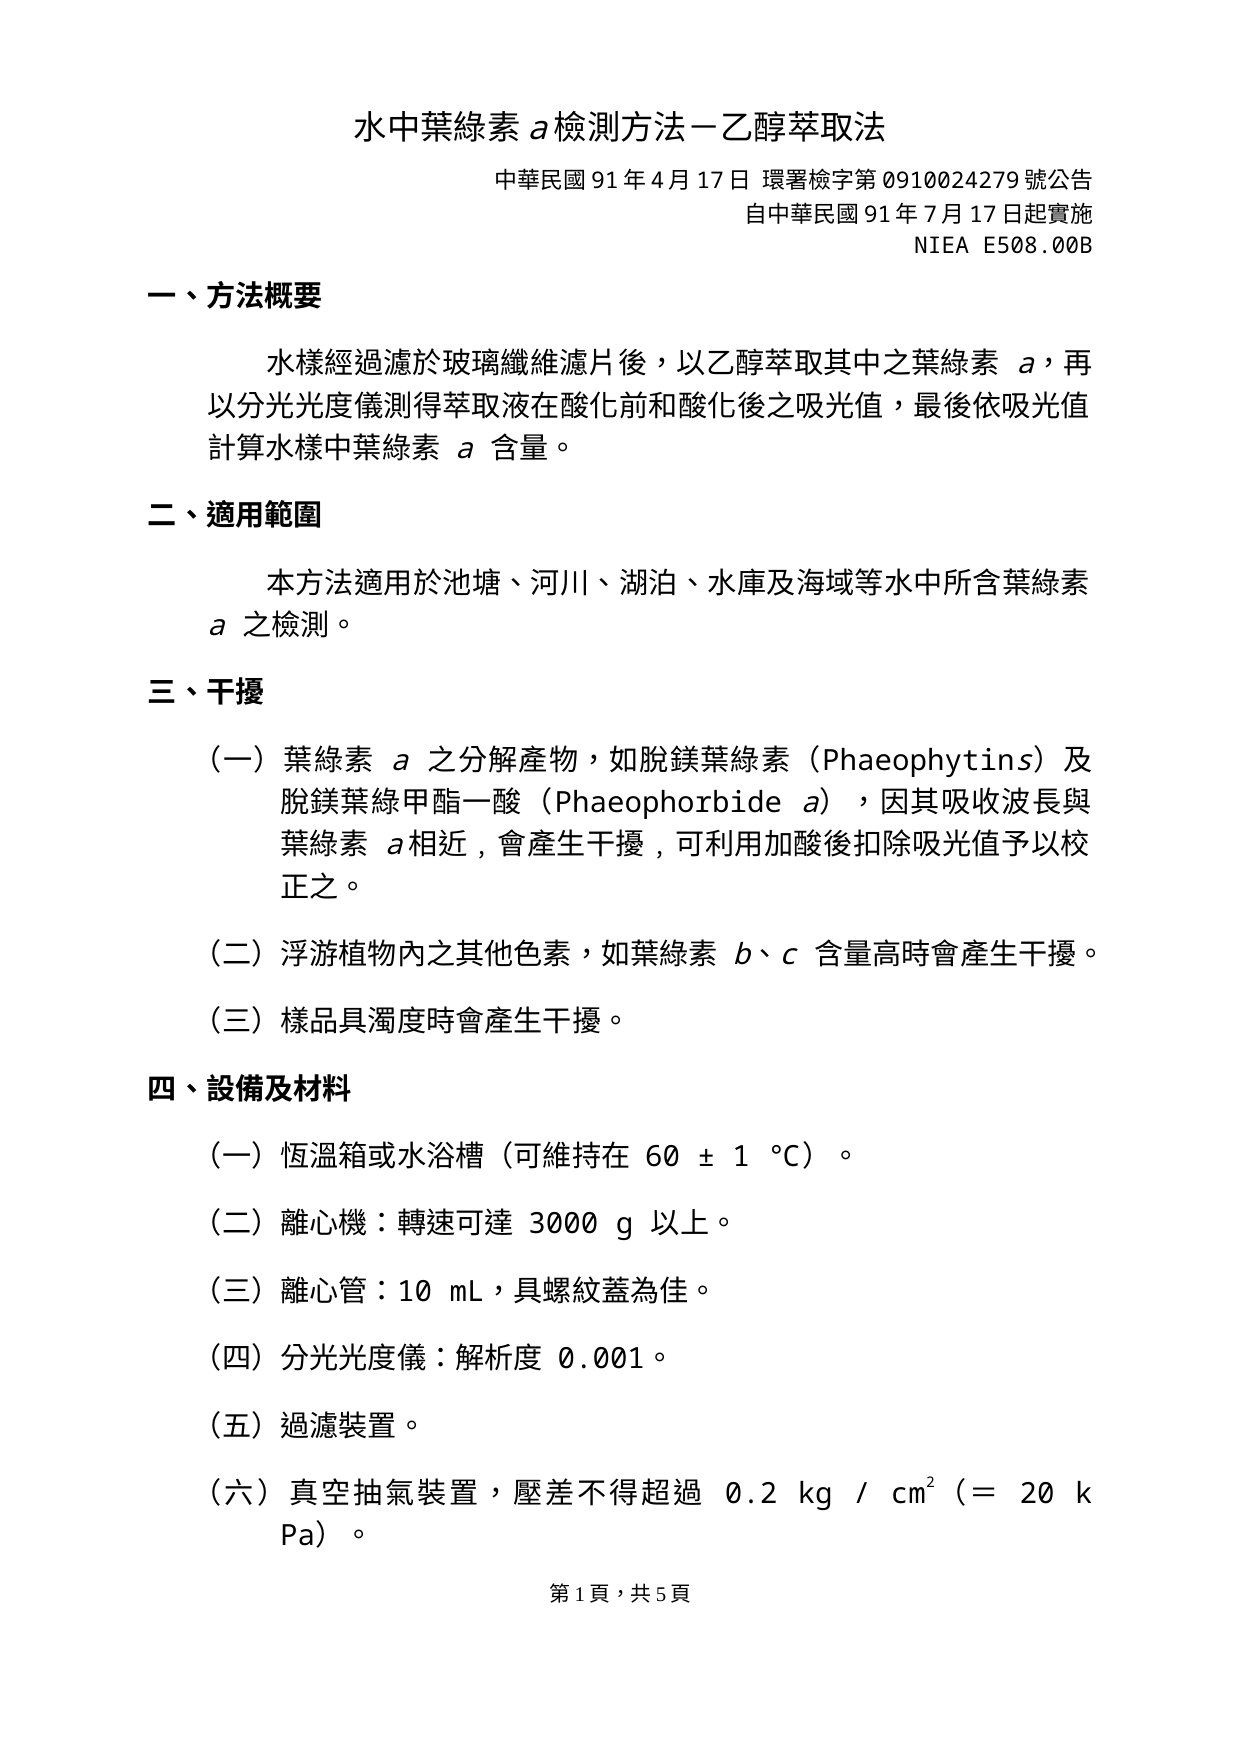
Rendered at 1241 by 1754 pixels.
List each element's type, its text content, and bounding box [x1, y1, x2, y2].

text （三）離心管：10 mL，具螺紋蓋為佳。 [193, 1267, 1092, 1310]
text 自中華民國91年7月17日起實施 [348, 195, 1092, 229]
text （三）樣品具濁度時會產生干擾。 [193, 998, 1092, 1040]
text NIEA E508.00B [598, 229, 1092, 260]
text （一）葉綠素 a 之分解產物，如脫鎂葉綠素（Phaeophytins）及脫鎂葉綠甲酯一酸（Phaeophorbide a），因其吸收波長與葉綠素 a相近﹐會產生干擾﹐可利用加酸後扣除吸光值予以校正之。 [193, 736, 1092, 906]
text （四）分光光度儀：解析度 0.001。 [193, 1335, 1092, 1377]
text 本方法適用於池塘、河川、湖泊、水庫及海域等水中所含葉綠素 a 之檢測。 [207, 559, 1092, 644]
text 三、干擾 [148, 669, 1092, 711]
text 中華民國91年4月17日 環署檢字第0910024279號公告 [148, 162, 1092, 195]
text 一、方法概要 [148, 272, 1092, 315]
text （一）恆溫箱或水浴槽（可維持在 60 ± 1 ℃）。 [193, 1133, 1092, 1175]
text （二）浮游植物內之其他色素，如葉綠素 b、c 含量高時會產生干擾。 [193, 931, 1092, 973]
text （六）真空抽氣裝置，壓差不得超過 0.2 kg / cm2（＝ 20 k Pa）。 [193, 1469, 1092, 1554]
text 水中葉綠素a檢測方法－乙醇萃取法 [148, 101, 1092, 149]
text 二、適用範圍 [148, 492, 1092, 534]
text 四、設備及材料 [148, 1065, 1092, 1108]
text （五）過濾裝置。 [193, 1402, 1092, 1444]
text （二）離心機：轉速可達 3000 g 以上。 [193, 1200, 1092, 1242]
text 水樣經過濾於玻璃纖維濾片後，以乙醇萃取其中之葉綠素 a，再以分光光度儀測得萃取液在酸化前和酸化後之吸光值，最後依吸光值計算水樣中葉綠素 a 含量。 [207, 340, 1092, 467]
